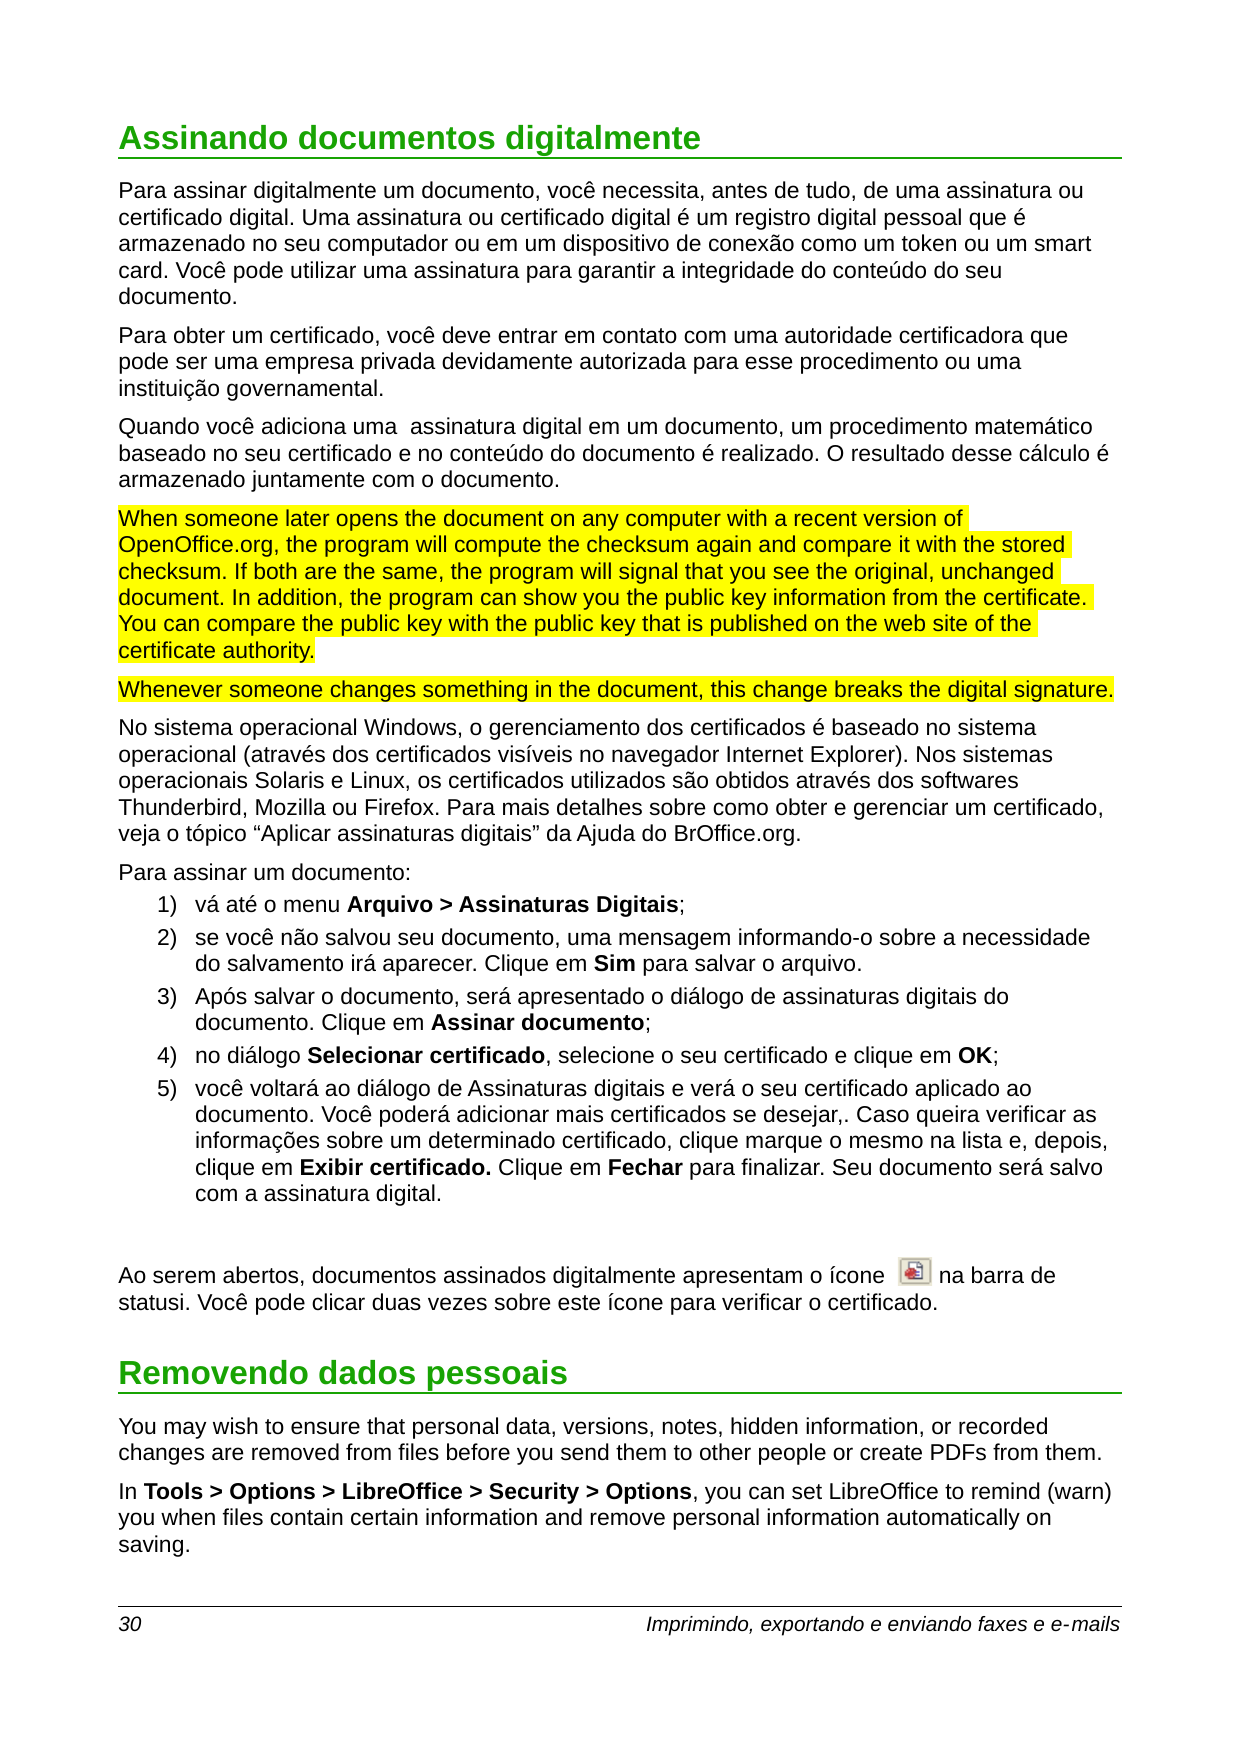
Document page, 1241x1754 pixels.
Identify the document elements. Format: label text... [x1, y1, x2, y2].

subtitle Assinando documentos digitalmente [118, 118, 1122, 157]
text Whenever someone changes something in the document, this change breaks the digital signature. [118, 676, 1122, 702]
list vá até o menu Arquivo > Assinaturas Digitais; [177, 891, 1122, 918]
list Após salvar o documento, será apresentado o diálogo de assinaturas digitais do documento. Clique em Assinar documento; [177, 983, 1122, 1036]
picture [897, 1257, 933, 1286]
text Quando você adiciona uma assinatura digital em um documento, um procedimento matemático baseado no seu certificado e no conteúdo do documento é realizado. O resultado desse cálculo é armazenado juntamente com o documento. [118, 413, 1122, 492]
text Ao serem abertos, documentos assinados digitalmente apresentam o ícone na barra de statusi. Você pode clicar duas vezes sobre este ícone para verificar o certificado. [118, 1258, 1122, 1315]
list Para assinar um documento: [118, 859, 1122, 885]
list você voltará ao diálogo de Assinaturas digitais e verá o seu certificado aplicado ao documento. Você poderá adicionar mais certificados se desejar,. Caso queira verificar as informações sobre um determinado certificado, clique marque o mesmo na lista e, depois, clique em Exibir certificado. Clique em Fechar para finalizar. Seu documento será salvo com a assinatura digital. [177, 1074, 1122, 1206]
text Para obter um certificado, você deve entrar em contato com uma autoridade certificadora que pode ser uma empresa privada devidamente autorizada para esse procedimento ou uma instituição governamental. [118, 322, 1122, 401]
list se você não salvou seu documento, uma mensagem informando-o sobre a necessidade do salvamento irá aparecer. Clique em Sim para salvar o arquivo. [177, 924, 1122, 977]
text Para assinar digitalmente um documento, você necessita, antes de tudo, de uma assinatura ou certificado digital. Uma assinatura ou certificado digital é um registro digital pessoal que é armazenado no seu computador ou em um dispositivo de conexão como um token ou um smart card. Você pode utilizar uma assinatura para garantir a integridade do conteúdo do seu documento. [118, 177, 1122, 309]
text When someone later opens the document on any computer with a recent version of OpenOffice.org, the program will compute the checksum again and compare it with the stored checksum. If both are the same, the program will signal that you see the original, unchanged document. In addition, the program can show you the public key information from the certificate. You can compare the public key with the public key that is published on the web site of the certificate authority. [118, 505, 1122, 663]
list no diálogo Selecionar certificado, selecione o seu certificado e clique em OK; [177, 1042, 1122, 1068]
text In Tools > Options > LibreOffice > Security > Options, you can set LibreOffice to remind (warn) you when files contain certain information and remove personal information automatically on saving. [118, 1478, 1122, 1557]
subtitle Removendo dados pessoais [118, 1353, 1122, 1392]
text You may wish to ensure that personal data, versions, notes, hidden information, or recorded changes are removed from files before you send them to other people or create PDFs from them. [118, 1413, 1122, 1466]
text No sistema operacional Windows, o gerenciamento dos certificados é baseado no sistema operacional (através dos certificados visíveis no navegador Internet Explorer). Nos sistemas operacionais Solaris e Linux, os certificados utilizados são obtidos através dos softwares Thunderbird, Mozilla ou Firefox. Para mais detalhes sobre como obter e gerenciar um certificado, veja o tópico “Aplicar assinaturas digitais” da Ajuda do BrOffice.org. [118, 714, 1122, 846]
